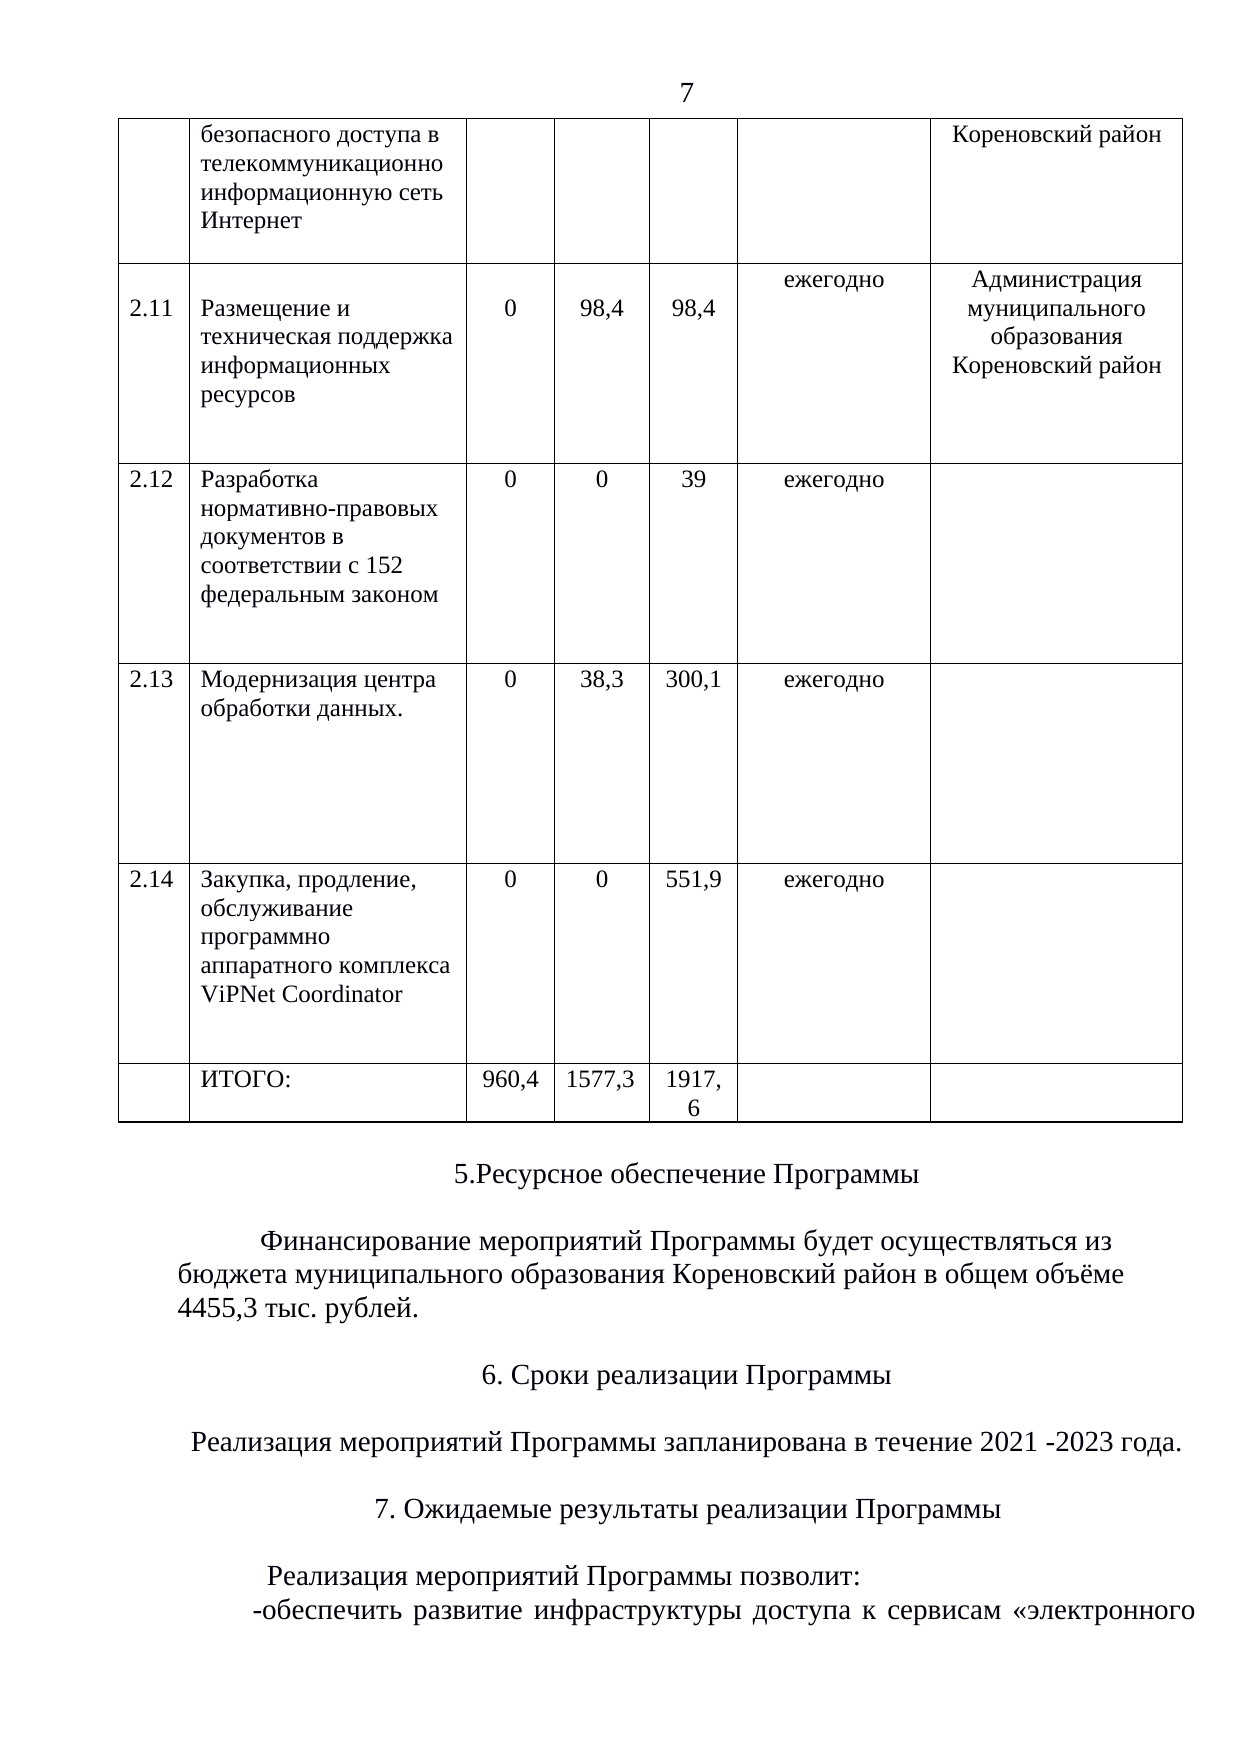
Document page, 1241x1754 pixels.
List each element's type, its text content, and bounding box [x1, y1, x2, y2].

table_cell 960,4 [467, 1064, 554, 1121]
table_cell ежегодно [738, 464, 930, 663]
table_cell ежегодно [738, 264, 930, 463]
table_cell 0 [467, 664, 554, 863]
table_cell 39 [650, 464, 737, 663]
table_cell ИТОГО: [190, 1064, 466, 1121]
table_cell 98,4 [555, 264, 649, 463]
table_cell 0 [555, 864, 649, 1063]
text Финансирование мероприятий Программы будет осуществляться из бюджета муниципального образования Кореновский район в общем объёме 4455,3 тыс. рублей. [177, 1223, 1196, 1324]
table_cell [738, 1064, 930, 1121]
table_cell Закупка, продление, обслуживание программно аппаратного комплекса ViPNet Coordinator [190, 864, 466, 1063]
table_cell Модернизация центра обработки данных. [190, 664, 466, 863]
table_cell 2.11 [119, 264, 189, 463]
table_cell Разработка нормативно-правовых документов в соответствии с 152 федеральным законом [190, 464, 466, 663]
table_cell [650, 119, 737, 263]
table_cell [555, 119, 649, 263]
table_cell 2.14 [119, 864, 189, 1063]
text Реализация мероприятий Программы позволит: [237, 1558, 1196, 1592]
table_cell ежегодно [738, 864, 930, 1063]
table_cell 98,4 [650, 264, 737, 463]
table_cell 2.13 [119, 664, 189, 863]
table_cell 0 [467, 264, 554, 463]
table_cell Кореновский район [931, 119, 1182, 263]
table_cell [931, 664, 1182, 863]
table_cell 0 [467, 464, 554, 663]
table_cell [119, 119, 189, 263]
table_cell [931, 464, 1182, 663]
table_cell Размещение и техническая поддержка информационных ресурсов [190, 264, 466, 463]
table_cell [119, 1064, 189, 1121]
table_cell 38,3 [555, 664, 649, 863]
table_cell [467, 119, 554, 263]
text Реализация мероприятий Программы запланирована в течение 2021 -2023 года. [177, 1424, 1196, 1458]
text -обеспечить развитие инфраструктуры доступа к сервисам «электронного [177, 1592, 1196, 1626]
table_cell 2.12 [119, 464, 189, 663]
table_cell [738, 119, 930, 263]
text 7. Ожидаемые результаты реализации Программы [177, 1491, 1196, 1525]
table_cell 0 [467, 864, 554, 1063]
table_cell 1917,6 [650, 1064, 737, 1121]
table_cell [931, 1064, 1182, 1121]
table_cell Администрация муниципального образования Кореновский район [931, 264, 1182, 463]
table_cell 0 [555, 464, 649, 663]
table_cell 551,9 [650, 864, 737, 1063]
table_cell безопасного доступа в телекоммуникационно информационную сеть Интернет [190, 119, 466, 263]
table_cell [931, 864, 1182, 1063]
table_cell 300,1 [650, 664, 737, 863]
text 6. Сроки реализации Программы [177, 1357, 1196, 1391]
list Ресурсное обеспечение Программы [177, 1156, 1196, 1189]
table_cell ежегодно [738, 664, 930, 863]
table_cell 1577,3 [555, 1064, 649, 1121]
